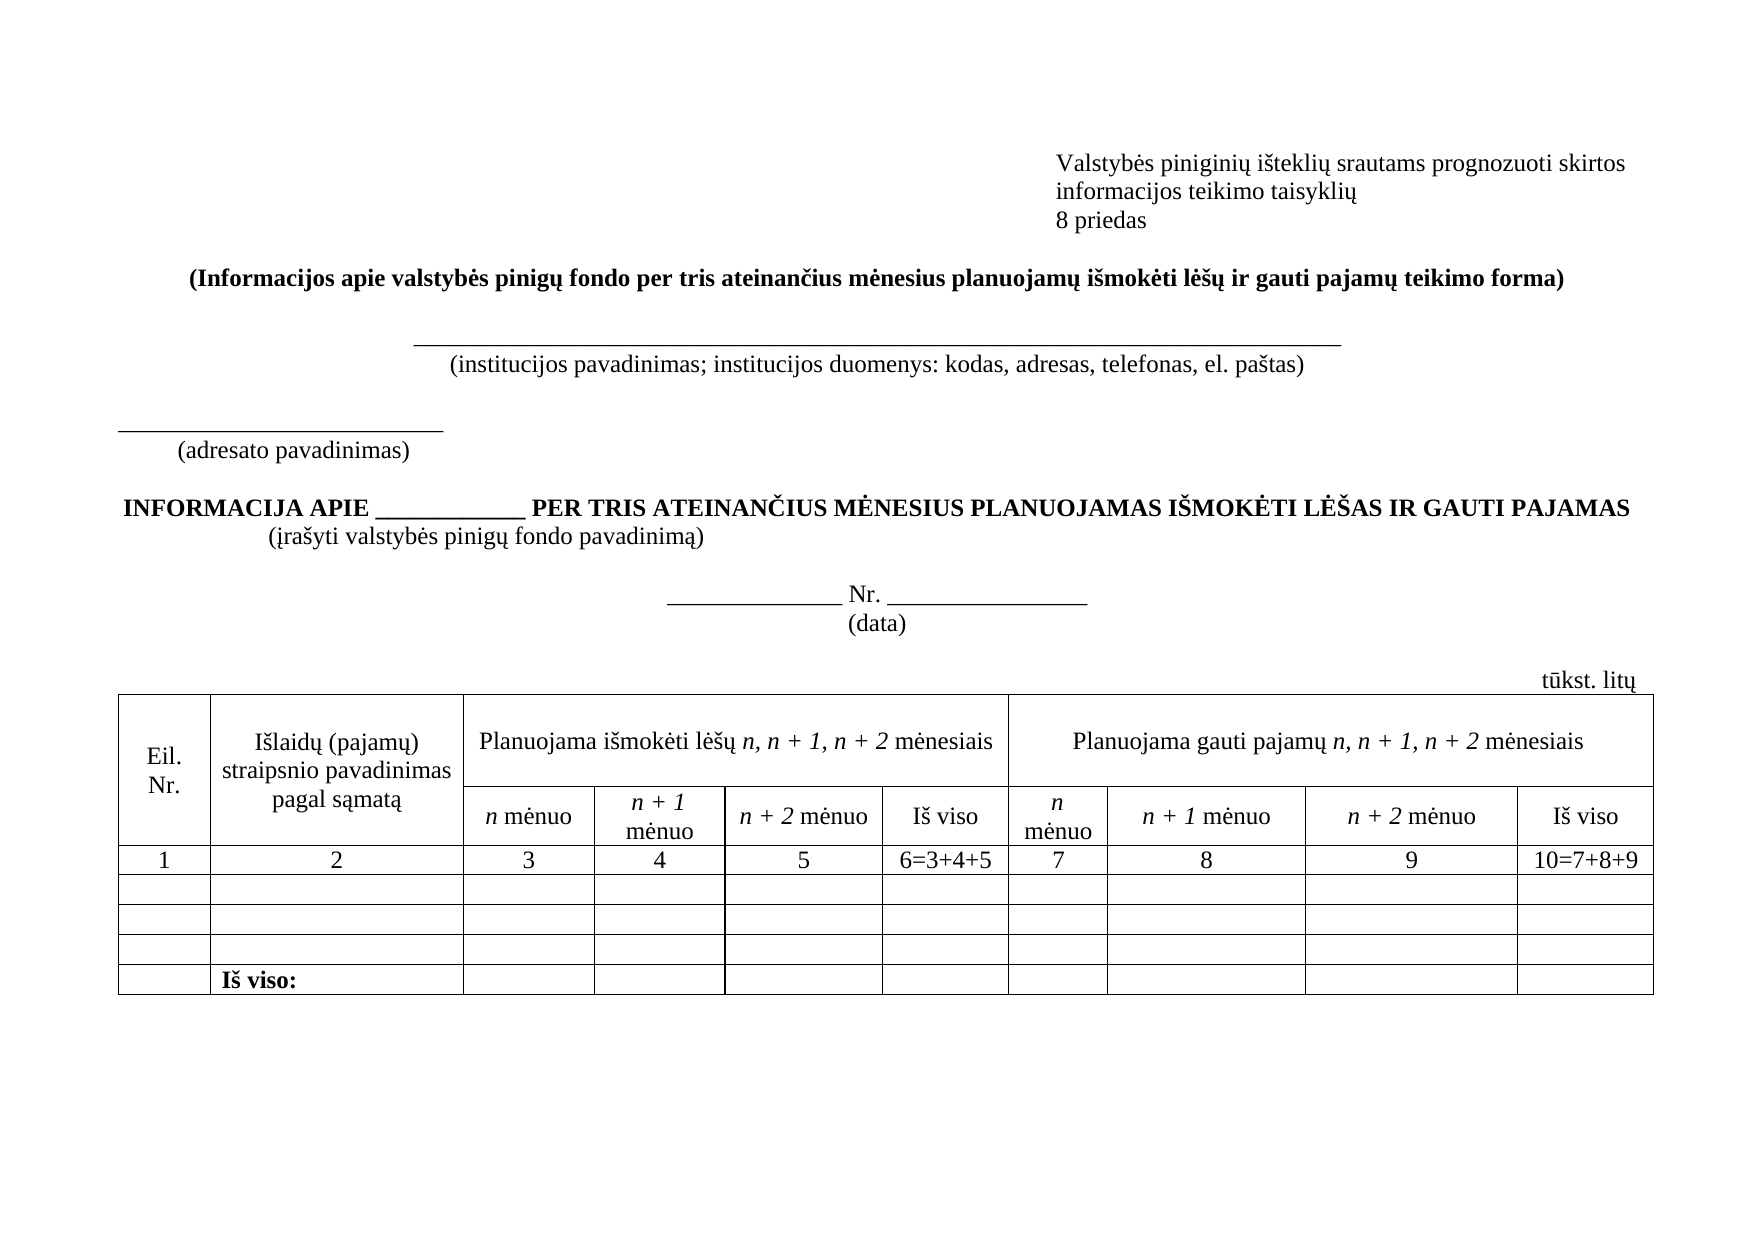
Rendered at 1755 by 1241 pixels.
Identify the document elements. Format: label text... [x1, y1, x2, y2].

table_cell [1009, 965, 1107, 993]
table_cell [1518, 935, 1653, 964]
table_cell 9 [1306, 846, 1517, 874]
table_cell 8 [1108, 846, 1305, 874]
table_cell 1 [119, 846, 210, 874]
table_cell [464, 875, 594, 904]
text (institucijos pavadinimas; institucijos duomenys: kodas, adresas, telefonas, el. paštas) [118, 349, 1636, 378]
table_cell [1009, 875, 1107, 904]
table_cell [1306, 875, 1517, 904]
table_cell [1518, 965, 1653, 993]
text (Informacijos apie valstybės pinigų fondo per tris ateinančius mėnesius planuojamų išmokėti lėšų ir gauti pajamų teikimo forma) [118, 263, 1636, 291]
table_cell n + 2 mėnuo [1306, 787, 1517, 844]
table_cell [119, 935, 210, 964]
table_cell 4 [595, 846, 724, 874]
table_cell [119, 965, 210, 993]
table_cell [726, 965, 882, 993]
table_cell 2 [211, 846, 463, 874]
table_cell 3 [464, 846, 594, 874]
table_cell [883, 875, 1008, 904]
table_cell [595, 905, 724, 934]
table_cell n mėnuo [464, 787, 594, 844]
text ______________ Nr. ________________ [118, 579, 1636, 608]
table_cell [464, 905, 594, 934]
table_cell [883, 965, 1008, 993]
text Valstybės piniginių išteklių srautams prognozuoti skirtos [1056, 148, 1636, 176]
table_cell [883, 935, 1008, 964]
table_cell [1306, 965, 1517, 993]
text (adresato pavadinimas) [118, 435, 1636, 464]
table_cell [464, 965, 594, 993]
table_cell [595, 875, 724, 904]
text tūkst. litų [118, 665, 1636, 694]
text (data) [118, 608, 1636, 636]
text INFORMACIJA APIE ____________ PER TRIS ATEINANČIUS MĖNESIUS PLANUOJAMAS IŠMOKĖTI LĖŠAS IR GAUTI PAJAMAS [118, 493, 1636, 521]
table_header Planuojama išmokėti lėšų n, n + 1, n + 2 mėnesiais [464, 695, 1008, 786]
table_cell n + 2 mėnuo [726, 787, 882, 844]
table_cell [1306, 935, 1517, 964]
table_cell [1009, 905, 1107, 934]
table_cell [119, 875, 210, 904]
table_cell Iš viso: [211, 965, 463, 993]
table_cell [119, 905, 210, 934]
table_cell [726, 935, 882, 964]
table_cell [726, 905, 882, 934]
table_header Planuojama gauti pajamų n, n + 1, n + 2 mėnesiais [1009, 695, 1653, 786]
text _ [118, 320, 1636, 349]
table_header Eil. Nr. [119, 695, 210, 844]
table_cell [1108, 965, 1305, 993]
table_header Išlaidų (pajamų) straipsnio pavadinimas pagal sąmatą [211, 695, 463, 844]
table_cell [464, 935, 594, 964]
table_cell [595, 935, 724, 964]
table_cell Iš viso [1518, 787, 1653, 844]
table_cell [883, 905, 1008, 934]
text informacijos teikimo taisyklių [1056, 176, 1636, 205]
table_cell [1518, 875, 1653, 904]
table_cell n mėnuo [1009, 787, 1107, 844]
table_cell [211, 875, 463, 904]
table_cell n + 1 mėnuo [1108, 787, 1305, 844]
table_cell [595, 965, 724, 993]
table_cell [1108, 875, 1305, 904]
text 8 priedas [1056, 205, 1636, 234]
table_cell [1009, 935, 1107, 964]
table_cell [726, 875, 882, 904]
table_cell [1518, 905, 1653, 934]
table_cell n + 1 mėnuo [595, 787, 724, 844]
table_cell 10=7+8+9 [1518, 846, 1653, 874]
table_cell 6=3+4+5 [883, 846, 1008, 874]
table_cell [1108, 935, 1305, 964]
table_cell [211, 905, 463, 934]
text __________________________ [118, 406, 1636, 435]
table_cell 5 [726, 846, 882, 874]
table_cell Iš viso [883, 787, 1008, 844]
table_cell [1108, 905, 1305, 934]
text (įrašyti valstybės pinigų fondo pavadinimą) [268, 521, 1636, 550]
table_cell [211, 935, 463, 964]
table_cell 7 [1009, 846, 1107, 874]
table_cell [1306, 905, 1517, 934]
